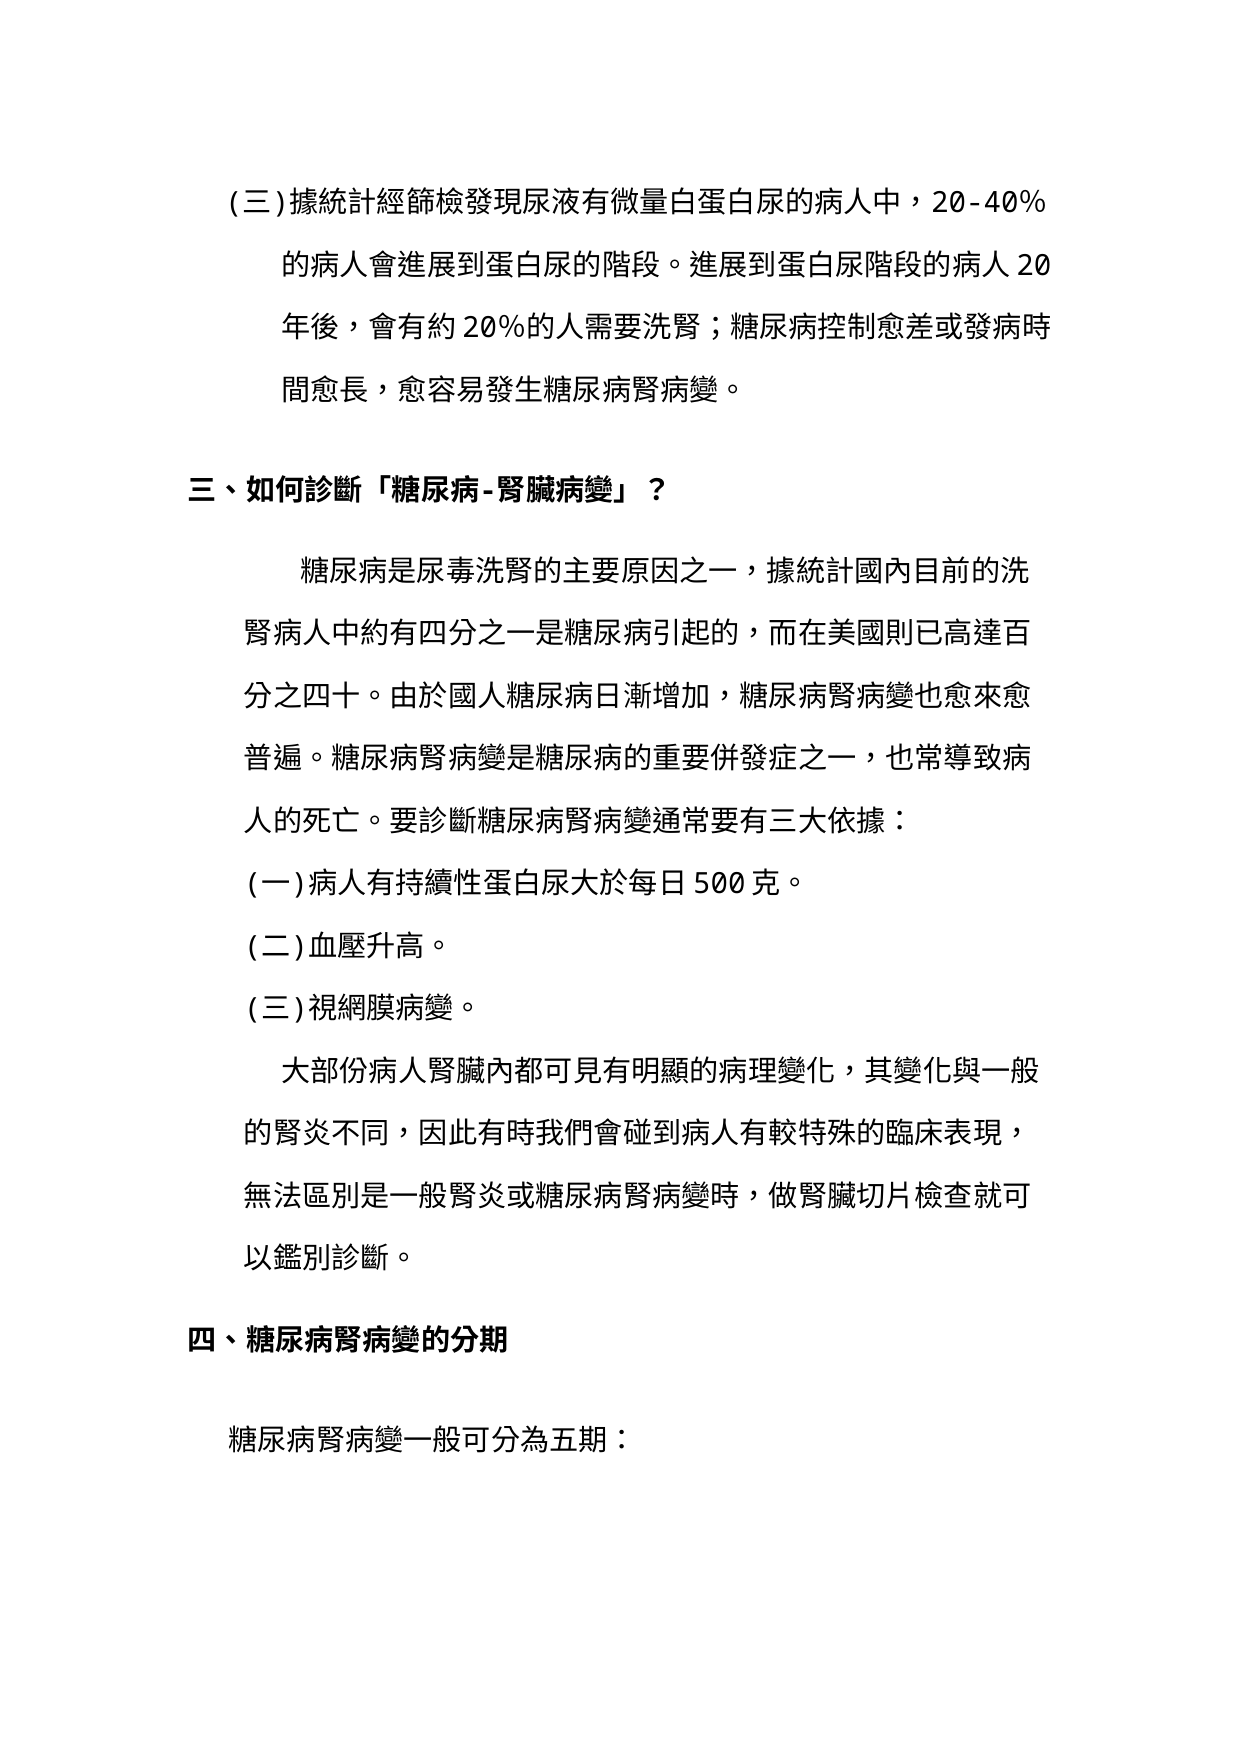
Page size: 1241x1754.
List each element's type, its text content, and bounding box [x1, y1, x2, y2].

text (二)血壓升高。 [187, 902, 1053, 964]
text 三、如何診斷「糖尿病-腎臟病變」？ [187, 446, 1053, 508]
text (一)病人有持續性蛋白尿大於每日500克。 [187, 839, 1053, 902]
text 糖尿病腎病變一般可分為五期： [187, 1396, 1053, 1458]
text 大部份病人腎臟內都可見有明顯的病理變化，其變化與一般的腎炎不同，因此有時我們會碰到病人有較特殊的臨床表現，無法區別是一般腎炎或糖尿病腎病變時，做腎臟切片檢查就可以鑑別診斷。 [244, 1027, 1053, 1277]
text (三)據統計經篩檢發現尿液有微量白蛋白尿的病人中，20-40％的病人會進展到蛋白尿的階段。進展到蛋白尿階段的病人20年後，會有約20％的人需要洗腎；糖尿病控制愈差或發病時間愈長，愈容易發生糖尿病腎病變。 [225, 158, 1053, 408]
text (三)視網膜病變。 [187, 964, 1053, 1027]
text 四、糖尿病腎病變的分期 [187, 1296, 1053, 1358]
text 糖尿病是尿毒洗腎的主要原因之一，據統計國內目前的洗腎病人中約有四分之一是糖尿病引起的，而在美國則已高達百分之四十。由於國人糖尿病日漸增加，糖尿病腎病變也愈來愈普遍。糖尿病腎病變是糖尿病的重要併發症之一，也常導致病人的死亡。要診斷糖尿病腎病變通常要有三大依據： [244, 527, 1053, 839]
